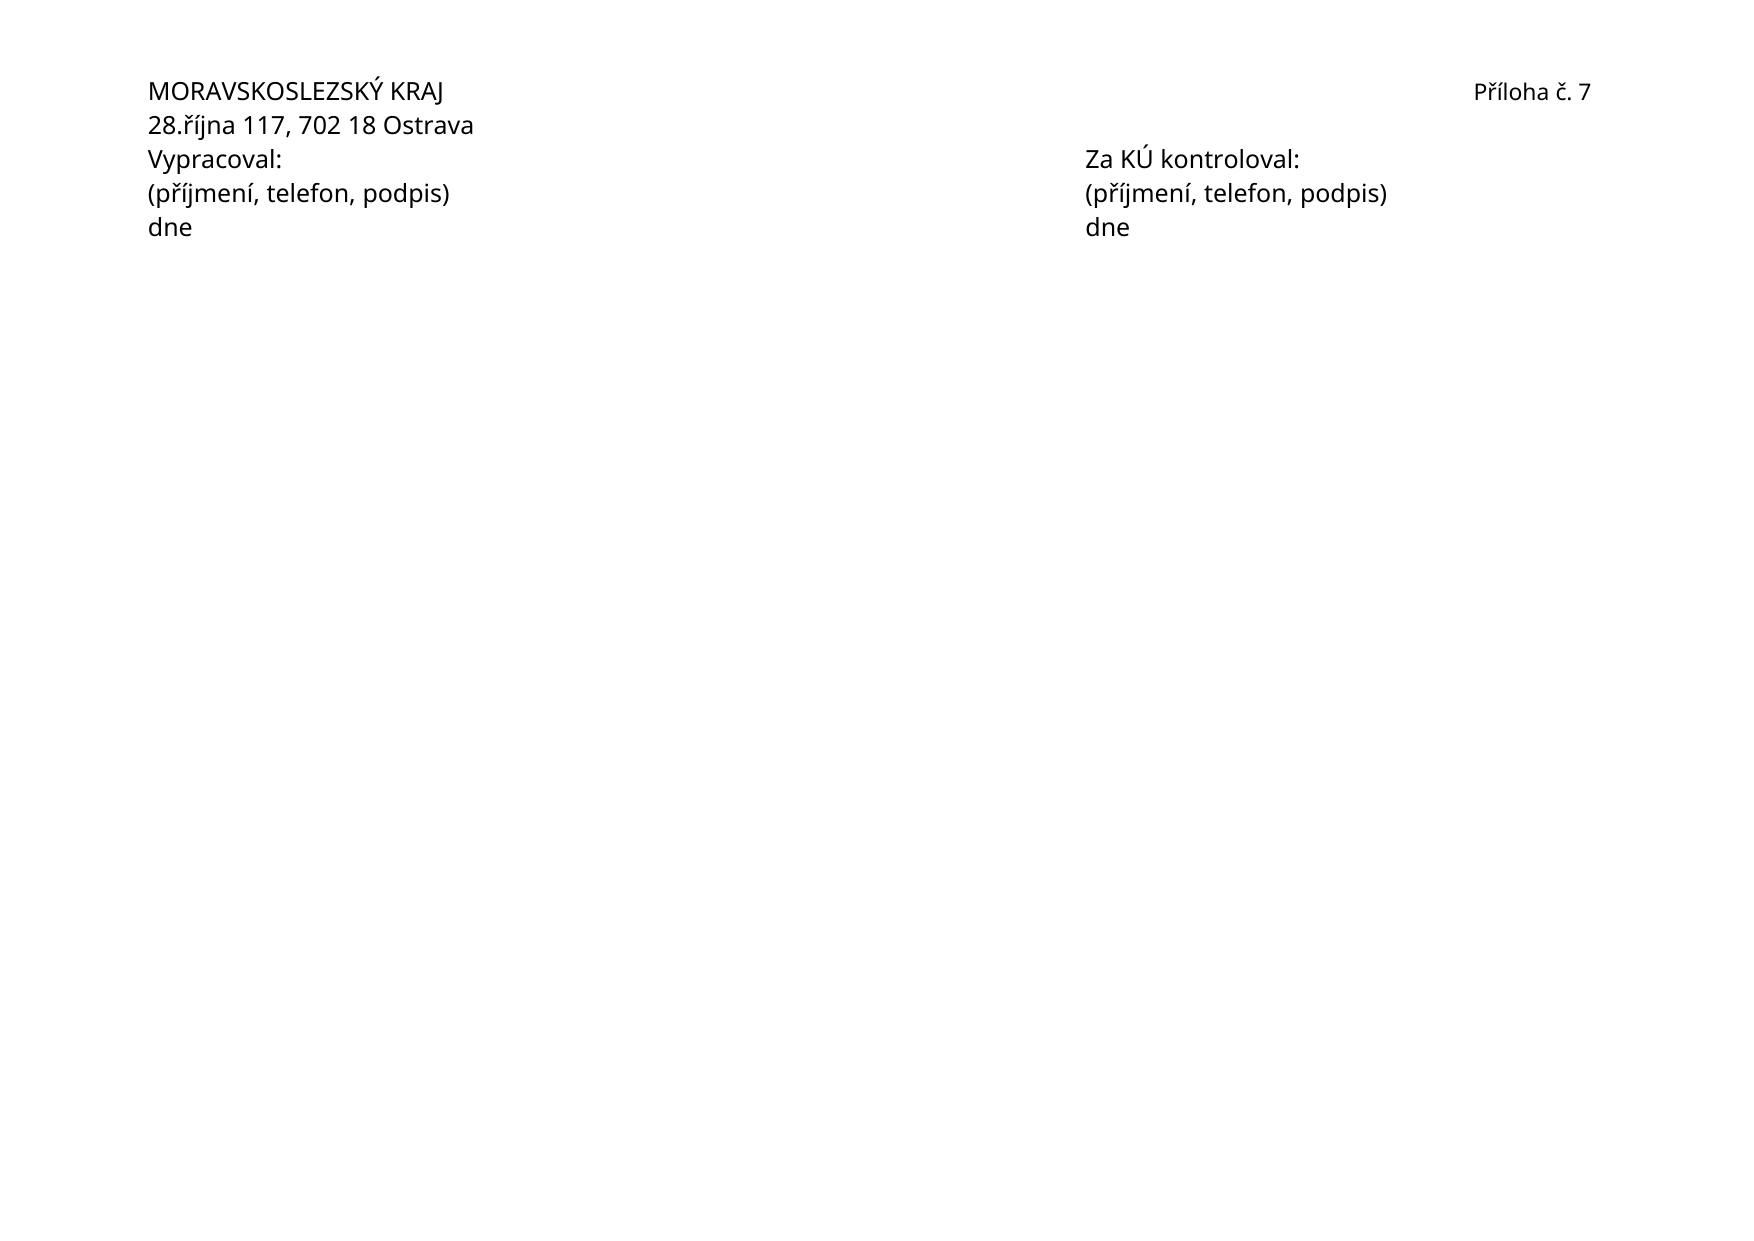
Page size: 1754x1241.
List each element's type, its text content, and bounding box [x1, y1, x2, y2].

text (příjmení, telefon, podpis) (příjmení, telefon, podpis) [148, 176, 1606, 210]
text Vypracoval: Za KÚ kontroloval: [148, 142, 1606, 176]
text dne dne [148, 210, 1606, 244]
